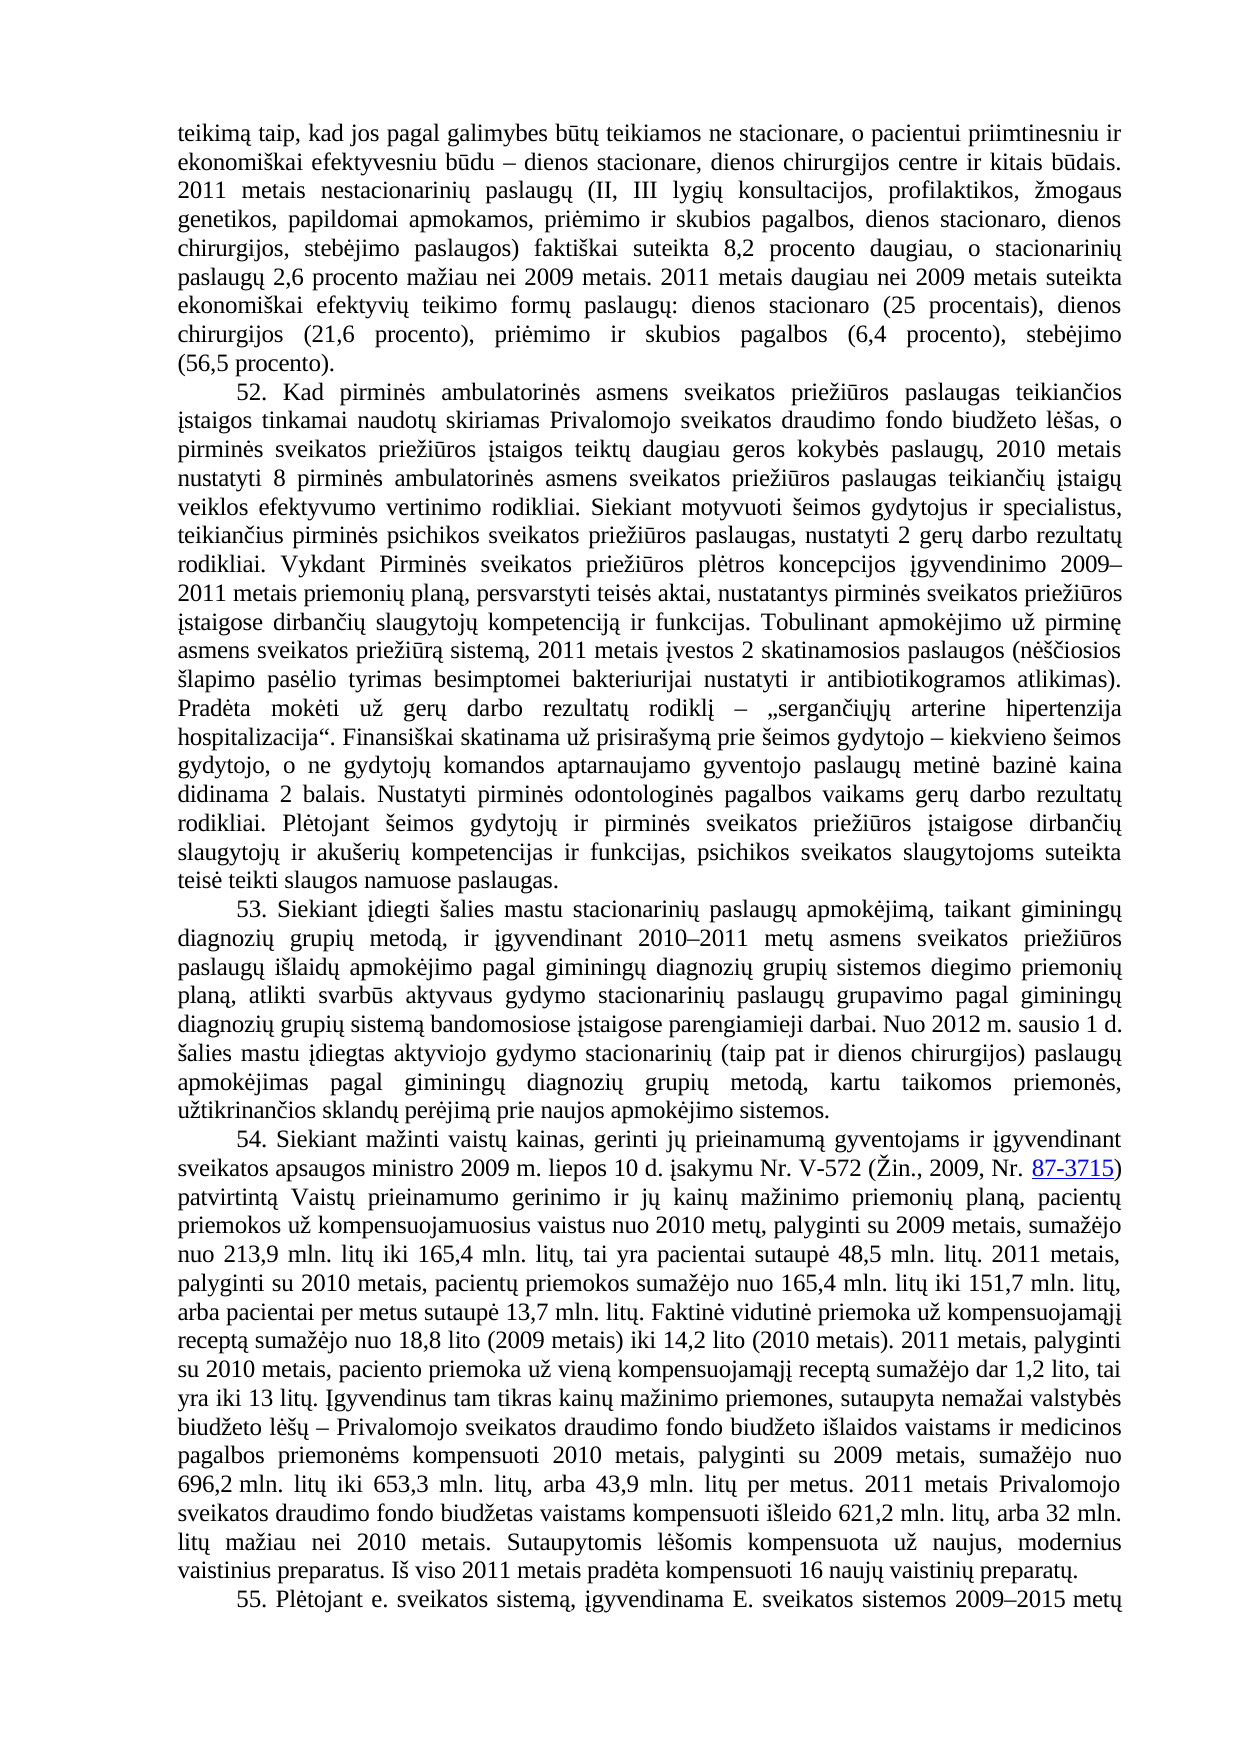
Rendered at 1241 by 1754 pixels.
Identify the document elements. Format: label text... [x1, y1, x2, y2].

text 52. Kad pirminės ambulatorinės asmens sveikatos priežiūros paslaugas teikiančios įstaigos tinkamai naudotų skiriamas Privalomojo sveikatos draudimo fondo biudžeto lėšas, o pirminės sveikatos priežiūros įstaigos teiktų daugiau geros kokybės paslaugų, 2010 metais nustatyti 8 pirminės ambulatorinės asmens sveikatos priežiūros paslaugas teikiančių įstaigų veiklos efektyvumo vertinimo rodikliai. Siekiant motyvuoti šeimos gydytojus ir specialistus, teikiančius pirminės psichikos sveikatos priežiūros paslaugas, nustatyti 2 gerų darbo rezultatų rodikliai. Vykdant Pirminės sveikatos priežiūros plėtros koncepcijos įgyvendinimo 2009–2011 metais priemonių planą, persvarstyti teisės aktai, nustatantys pirminės sveikatos priežiūros įstaigose dirbančių slaugytojų kompetenciją ir funkcijas. Tobulinant apmokėjimo už pirminę asmens sveikatos priežiūrą sistemą, 2011 metais įvestos 2 skatinamosios paslaugos (nėščiosios šlapimo pasėlio tyrimas besimptomei bakteriurijai nustatyti ir antibiotikogramos atlikimas). Pradėta mokėti už gerų darbo rezultatų rodiklį – „sergančiųjų arterine hipertenzija hospitalizacija“. Finansiškai skatinama už prisirašymą prie šeimos gydytojo – kiekvieno šeimos gydytojo, o ne gydytojų komandos aptarnaujamo gyventojo paslaugų metinė bazinė kaina didinama 2 balais. Nustatyti pirminės odontologinės pagalbos vaikams gerų darbo rezultatų rodikliai. Plėtojant šeimos gydytojų ir pirminės sveikatos priežiūros įstaigose dirbančių slaugytojų ir akušerių kompetencijas ir funkcijas, psichikos sveikatos slaugytojoms suteikta teisė teikti slaugos namuose paslaugas. [177, 377, 1122, 894]
text 53. Siekiant įdiegti šalies mastu stacionarinių paslaugų apmokėjimą, taikant giminingų diagnozių grupių metodą, ir įgyvendinant 2010–2011 metų asmens sveikatos priežiūros paslaugų išlaidų apmokėjimo pagal giminingų diagnozių grupių sistemos diegimo priemonių planą, atlikti svarbūs aktyvaus gydymo stacionarinių paslaugų grupavimo pagal giminingų diagnozių grupių sistemą bandomosiose įstaigose parengiamieji darbai. Nuo 2012 m. sausio 1 d. šalies mastu įdiegtas aktyviojo gydymo stacionarinių (taip pat ir dienos chirurgijos) paslaugų apmokėjimas pagal giminingų diagnozių grupių metodą, kartu taikomos priemonės, užtikrinančios sklandų perėjimą prie naujos apmokėjimo sistemos. [177, 894, 1122, 1124]
text teikimą taip, kad jos pagal galimybes būtų teikiamos ne stacionare, o pacientui priimtinesniu ir ekonomiškai efektyvesniu būdu – dienos stacionare, dienos chirurgijos centre ir kitais būdais. 2011 metais nestacionarinių paslaugų (II, III lygių konsultacijos, profilaktikos, žmogaus genetikos, papildomai apmokamos, priėmimo ir skubios pagalbos, dienos stacionaro, dienos chirurgijos, stebėjimo paslaugos) faktiškai suteikta 8,2 procento daugiau, o stacionarinių paslaugų 2,6 procento mažiau nei 2009 metais. 2011 metais daugiau nei 2009 metais suteikta ekonomiškai efektyvių teikimo formų paslaugų: dienos stacionaro (25 procentais), dienos chirurgijos (21,6 procento), priėmimo ir skubios pagalbos (6,4 procento), stebėjimo (56,5 procento). [177, 118, 1122, 377]
text 54. Siekiant mažinti vaistų kainas, gerinti jų prieinamumą gyventojams ir įgyvendinant sveikatos apsaugos ministro 2009 m. liepos 10 d. įsakymu Nr. V-572 (Žin., 2009, Nr. 87-3715) patvirtintą Vaistų prieinamumo gerinimo ir jų kainų mažinimo priemonių planą, pacientų priemokos už kompensuojamuosius vaistus nuo 2010 metų, palyginti su 2009 metais, sumažėjo nuo 213,9 mln. litų iki 165,4 mln. litų, tai yra pacientai sutaupė 48,5 mln. litų. 2011 metais, palyginti su 2010 metais, pacientų priemokos sumažėjo nuo 165,4 mln. litų iki 151,7 mln. litų, arba pacientai per metus sutaupė 13,7 mln. litų. Faktinė vidutinė priemoka už kompensuojamąjį receptą sumažėjo nuo 18,8 lito (2009 metais) iki 14,2 lito (2010 metais). 2011 metais, palyginti su 2010 metais, paciento priemoka už vieną kompensuojamąjį receptą sumažėjo dar 1,2 lito, tai yra iki 13 litų. Įgyvendinus tam tikras kainų mažinimo priemones, sutaupyta nemažai valstybės biudžeto lėšų – Privalomojo sveikatos draudimo fondo biudžeto išlaidos vaistams ir medicinos pagalbos priemonėms kompensuoti 2010 metais, palyginti su 2009 metais, sumažėjo nuo 696,2 mln. litų iki 653,3 mln. litų, arba 43,9 mln. litų per metus. 2011 metais Privalomojo sveikatos draudimo fondo biudžetas vaistams kompensuoti išleido 621,2 mln. litų, arba 32 mln. litų mažiau nei 2010 metais. Sutaupytomis lėšomis kompensuota už naujus, modernius vaistinius preparatus. Iš viso 2011 metais pradėta kompensuoti 16 naujų vaistinių preparatų. [177, 1124, 1122, 1584]
text 55. Plėtojant e. sveikatos sistemą, įgyvendinama E. sveikatos sistemos 2009–2015 metų [177, 1584, 1122, 1613]
